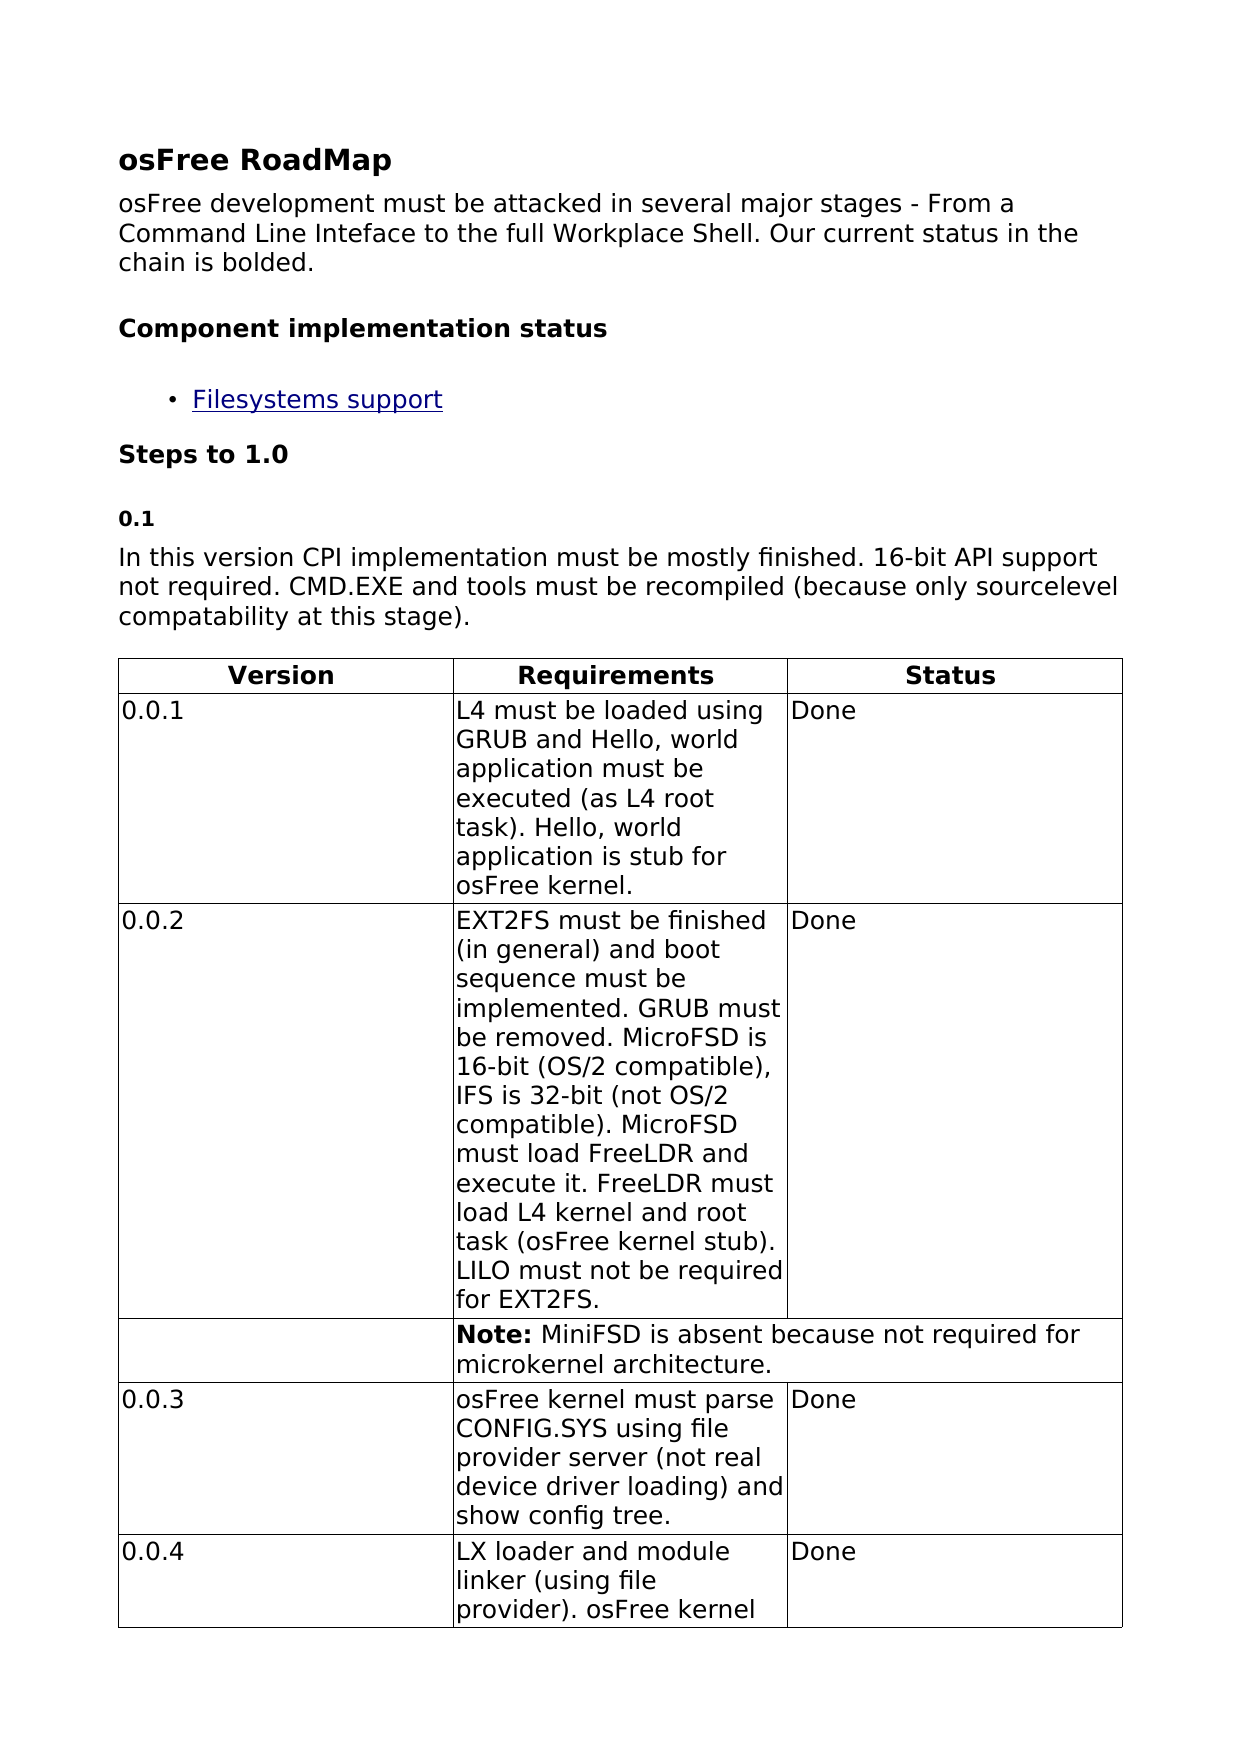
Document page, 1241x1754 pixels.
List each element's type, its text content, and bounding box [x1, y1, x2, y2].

table_cell 0.0.4 [119, 1535, 453, 1627]
table_cell LX loader and module linker (using file provider). osFree kernel [454, 1535, 787, 1627]
table_cell Done [788, 904, 1122, 1318]
table_cell Done [788, 694, 1122, 903]
table_cell osFree kernel must parse CONFIG.SYS using file provider server (not real device driver loading) and show config tree. [454, 1383, 787, 1534]
table_header Status [788, 659, 1122, 693]
table_cell 0.0.2 [119, 904, 453, 1318]
table_cell 0.0.3 [119, 1383, 453, 1534]
subtitle osFree RoadMap [118, 143, 1122, 177]
subtitle Component implementation status [118, 314, 1122, 344]
table_cell Note: MiniFSD is absent because not required for microkernel architecture. [454, 1319, 1122, 1382]
subtitle 0.1 [118, 507, 1122, 531]
list Filesystems support [177, 386, 1122, 415]
table_cell Done [788, 1535, 1122, 1627]
table_header Version [119, 659, 453, 693]
text osFree development must be attacked in several major stages - From a Command Line Inteface to the full Workplace Shell. Our current status in the chain is bolded. [118, 189, 1122, 277]
subtitle Steps to 1.0 [118, 440, 1122, 469]
table_header Requirements [454, 659, 787, 693]
table_cell [119, 1319, 453, 1382]
table_cell 0.0.1 [119, 694, 453, 903]
table_cell Done [788, 1383, 1122, 1534]
table_cell EXT2FS must be finished (in general) and boot sequence must be implemented. GRUB must be removed. MicroFSD is 16-bit (OS/2 compatible), IFS is 32-bit (not OS/2 compatible). MicroFSD must load FreeLDR and execute it. FreeLDR must load L4 kernel and root task (osFree kernel stub). LILO must not be required for EXT2FS. [454, 904, 787, 1318]
table_cell L4 must be loaded using GRUB and Hello, world application must be executed (as L4 root task). Hello, world application is stub for osFree kernel. [454, 694, 787, 903]
text In this version CPI implementation must be mostly finished. 16-bit API support not required. CMD.EXE and tools must be recompiled (because only sourcelevel compatability at this stage). [118, 543, 1122, 631]
